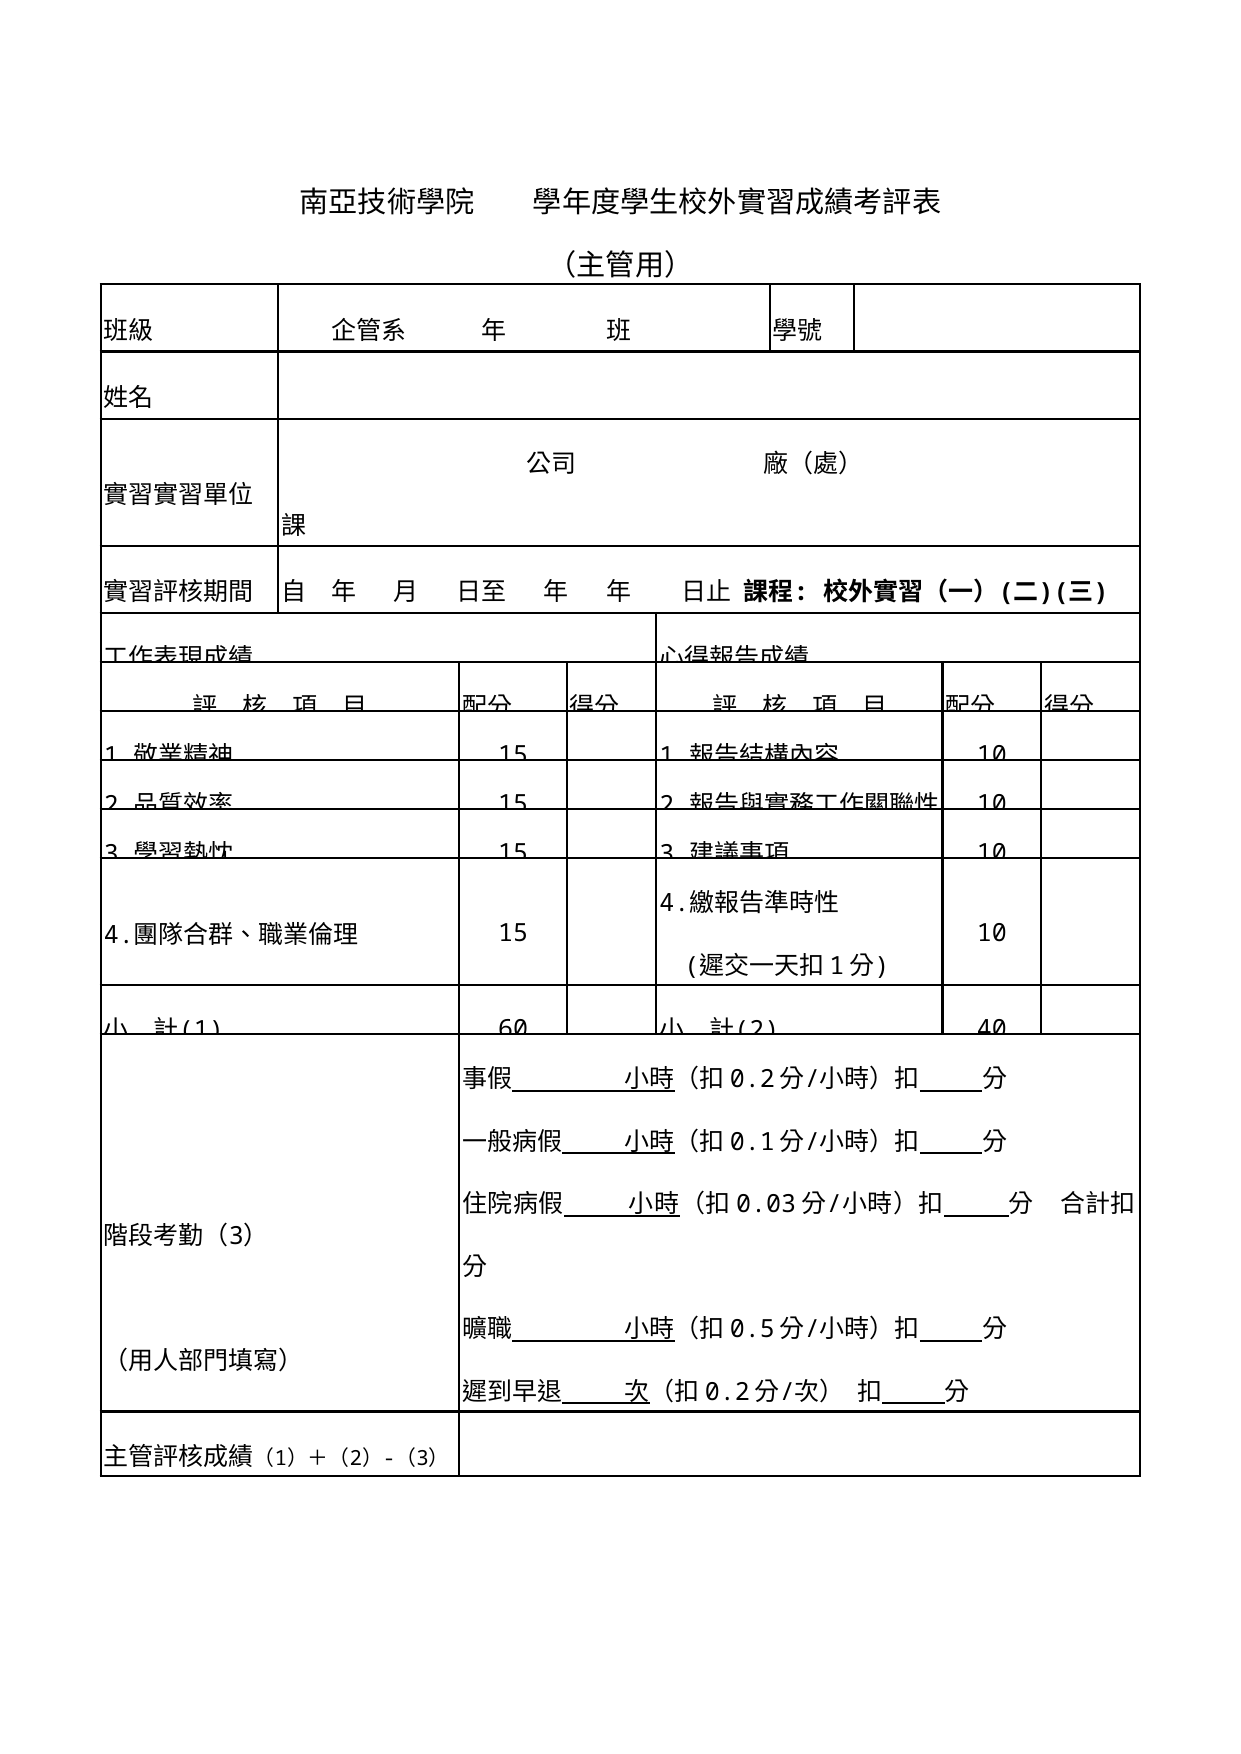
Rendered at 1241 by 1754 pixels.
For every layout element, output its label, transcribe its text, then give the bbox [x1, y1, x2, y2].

table_cell 階段考勤（3） （用人部門填寫） [102, 1035, 458, 1410]
table_cell [568, 810, 655, 857]
table_cell 配分 [460, 663, 566, 710]
table_cell 小 計(2) [657, 986, 941, 1033]
table_cell [568, 986, 655, 1033]
table_cell [1042, 859, 1139, 984]
table_cell 40 [944, 986, 1040, 1033]
table_cell 15 [460, 859, 566, 984]
table_header 學號 [771, 285, 853, 350]
table_cell [1042, 986, 1139, 1033]
table_cell [1042, 761, 1139, 808]
table_cell 得分 [568, 663, 655, 710]
table_cell [568, 761, 655, 808]
table_header [855, 285, 1139, 350]
text 南亞技術學院 學年度學生校外實習成績考評表 [177, 158, 1063, 221]
table_cell 心得報告成績 [657, 614, 1139, 661]
table_cell 姓名 [102, 353, 277, 418]
table_cell 10 [944, 810, 1040, 857]
table_cell 1.敬業精神 [102, 712, 458, 759]
table_cell 2.品質效率 [102, 761, 458, 808]
table_cell 15 [460, 712, 566, 759]
table_cell [1042, 712, 1139, 759]
table_cell 2.報告與實務工作關聯性 [657, 761, 941, 808]
table_cell 評 核 項 目 [102, 663, 458, 710]
table_cell 工作表現成績 [102, 614, 655, 661]
table_cell 評 核 項 目 [657, 663, 941, 710]
table_cell [279, 353, 1139, 418]
table_cell 事假 小時（扣0.2分/小時）扣 分 一般病假 小時（扣0.1分/小時）扣 分 住院病假 小時（扣0.03分/小時）扣 分 合計扣 分 曠職 小時（扣0.5分/小時）扣 分 遲到早退 次（扣0.2分/次） 扣 分 [460, 1035, 1139, 1410]
table_cell 3.學習熱忱 [102, 810, 458, 857]
table_cell [460, 1413, 1139, 1475]
table_header 企管系 年 班 [279, 285, 769, 350]
table_cell 自 年 月 日至 年 年 日止 課程: 校外實習（一）(二)(三) [279, 547, 1139, 612]
table_cell 主管評核成績（1）＋（2）-（3） [102, 1413, 458, 1475]
table_header 班級 [102, 285, 277, 350]
table_cell 小 計(1) [102, 986, 458, 1033]
table_cell [568, 859, 655, 984]
table_cell 1.報告結構內容 [657, 712, 941, 759]
table_cell 3.建議事項 [657, 810, 941, 857]
table_cell 4.繳報告準時性 (遲交一天扣1分) [657, 859, 941, 984]
text （主管用） [177, 221, 1063, 283]
table_cell 公司 廠（處） 課 [279, 420, 1139, 545]
table_cell 10 [944, 859, 1040, 984]
table_cell 60 [460, 986, 566, 1033]
table_cell 4.團隊合群、職業倫理 [102, 859, 458, 984]
table_cell 10 [944, 761, 1040, 808]
table_cell [568, 712, 655, 759]
table_cell 實習實習單位 [102, 420, 277, 545]
table_cell 實習評核期間 [102, 547, 277, 612]
table_cell 配分 [944, 663, 1040, 710]
table_cell 10 [944, 712, 1040, 759]
table_cell 15 [460, 810, 566, 857]
table_cell 得分 [1042, 663, 1139, 710]
table_cell 15 [460, 761, 566, 808]
table_cell [1042, 810, 1139, 857]
